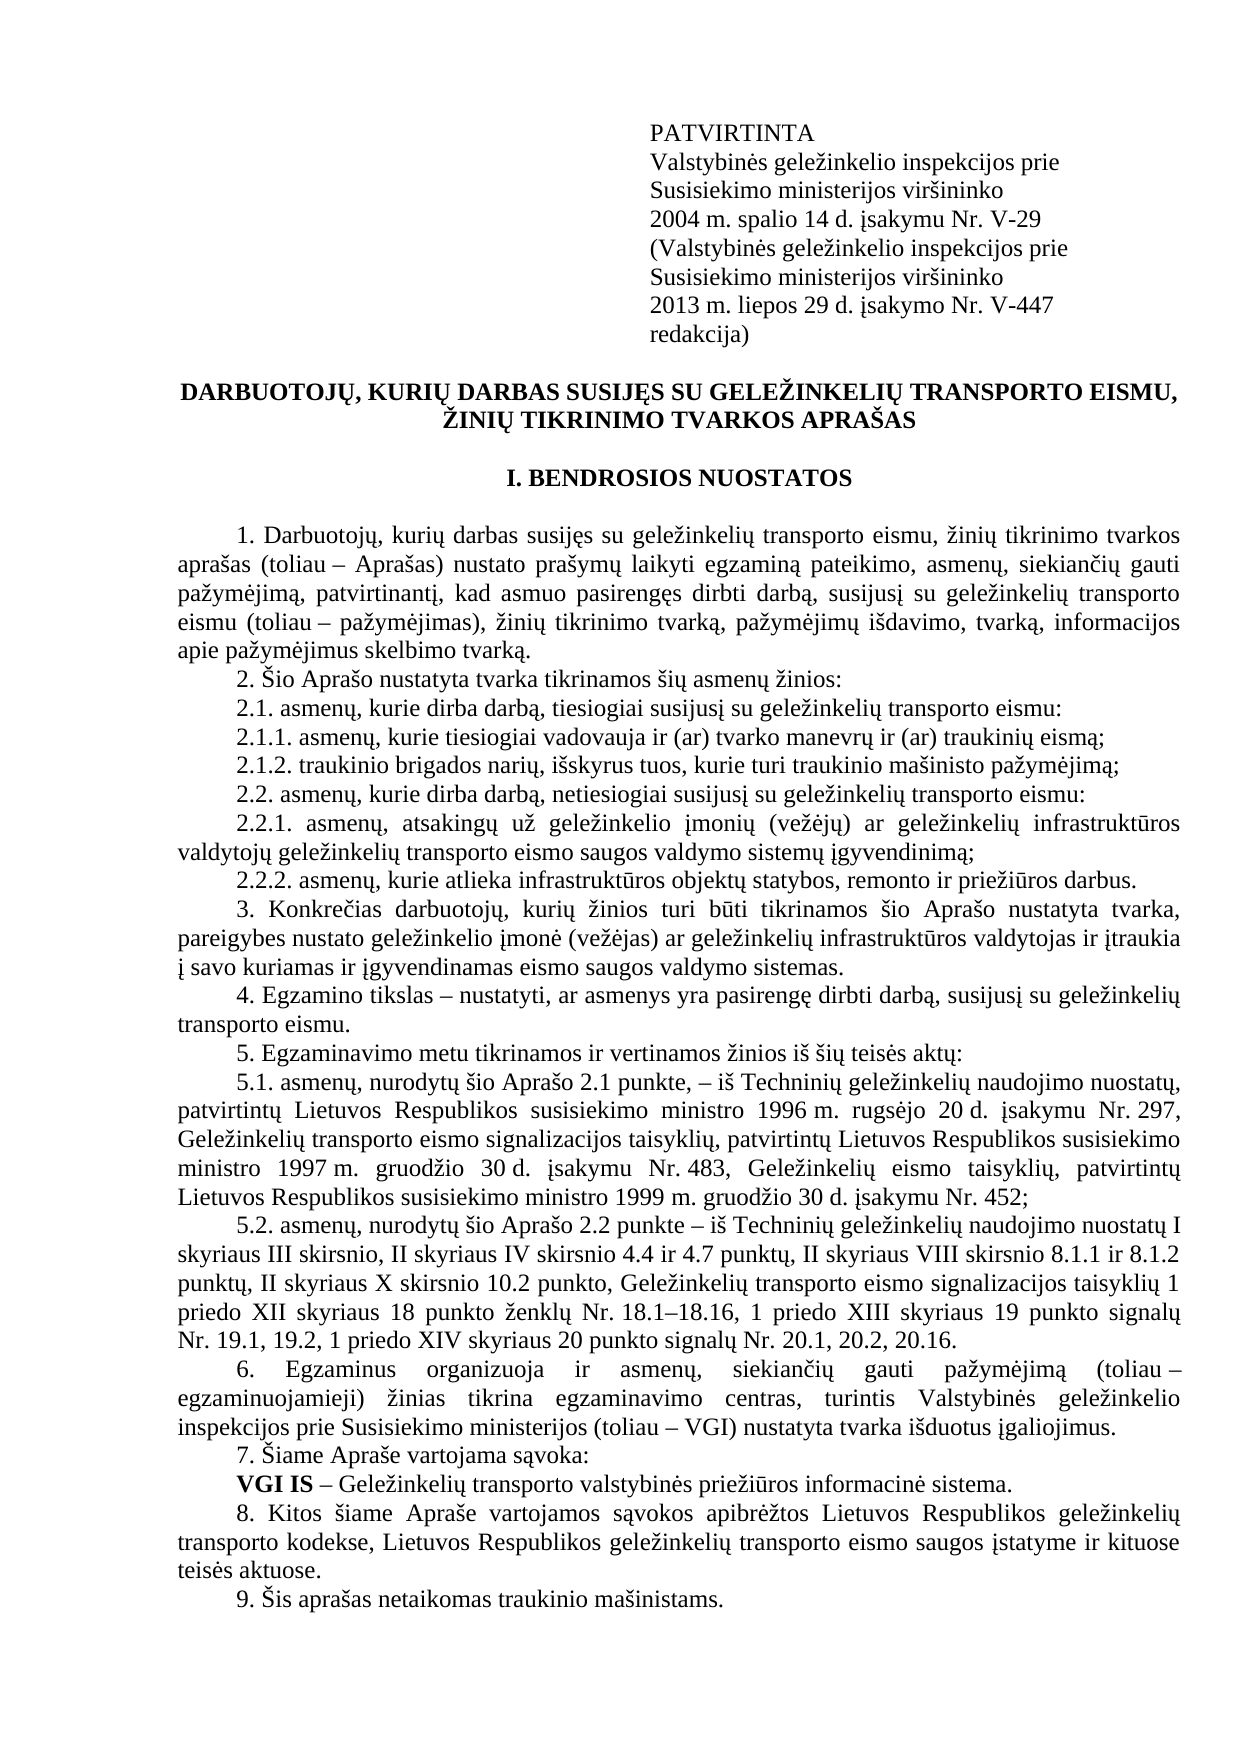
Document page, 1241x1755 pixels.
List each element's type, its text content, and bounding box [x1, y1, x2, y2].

text 6. Egzaminus organizuoja ir asmenų, siekiančių gauti pažymėjimą (toliau – egzaminuojamieji) žinias tikrina egzaminavimo centras, turintis Valstybinės geležinkelio inspekcijos prie Susisiekimo ministerijos (toliau – VGI) nustatyta tvarka išduotus įgaliojimus. [177, 1354, 1181, 1441]
text redakcija) [649, 319, 1181, 348]
text VGI IS – Geležinkelių transporto valstybinės priežiūros informacinė sistema. [177, 1469, 1181, 1498]
text 7. Šiame Apraše vartojama sąvoka: [177, 1441, 1181, 1469]
text 8. Kitos šiame Apraše vartojamos sąvokos apibrėžtos Lietuvos Respublikos geležinkelių transporto kodekse, Lietuvos Respublikos geležinkelių transporto eismo saugos įstatyme ir kituose teisės aktuose. [177, 1498, 1181, 1584]
text 5.2. asmenų, nurodytų šio Aprašo 2.2 punkte – iš Techninių geležinkelių naudojimo nuostatų I skyriaus III skirsnio, II skyriaus IV skirsnio 4.4 ir 4.7 punktų, II skyriaus VIII skirsnio 8.1.1 ir 8.1.2 punktų, II skyriaus X skirsnio 10.2 punkto, Geležinkelių transporto eismo signalizacijos taisyklių 1 priedo XII skyriaus 18 punkto ženklų Nr. 18.1–18.16, 1 priedo XIII skyriaus 19 punkto signalų Nr. 19.1, 19.2, 1 priedo XIV skyriaus 20 punkto signalų Nr. 20.1, 20.2, 20.16. [177, 1211, 1181, 1354]
text 2004 m. spalio 14 d. įsakymu Nr. V-29 [649, 204, 1181, 233]
text 5.1. asmenų, nurodytų šio Aprašo 2.1 punkte, – iš Techninių geležinkelių naudojimo nuostatų, patvirtintų Lietuvos Respublikos susisiekimo ministro 1996 m. rugsėjo 20 d. įsakymu Nr. 297, Geležinkelių transporto eismo signalizacijos taisyklių, patvirtintų Lietuvos Respublikos susisiekimo ministro 1997 m. gruodžio 30 d. įsakymu Nr. 483, Geležinkelių eismo taisyklių, patvirtintų Lietuvos Respublikos susisiekimo ministro 1999 m. gruodžio 30 d. įsakymu Nr. 452; [177, 1067, 1181, 1211]
text darbuotojų, kurių darbas susijęs su geležinkelių transporto eismu, žinių tikrinimo tvarkos aprašas [177, 377, 1181, 434]
text Valstybinės geležinkelio inspekcijos prie Susisiekimo ministerijos viršininko [649, 147, 1181, 204]
text 2.2.2. asmenų, kurie atlieka infrastruktūros objektų statybos, remonto ir priežiūros darbus. [177, 866, 1181, 894]
text I. Bendrosios nuostatos [177, 463, 1181, 492]
text 2.2.1. asmenų, atsakingų už geležinkelio įmonių (vežėjų) ar geležinkelių infrastruktūros valdytojų geležinkelių transporto eismo saugos valdymo sistemų įgyvendinimą; [177, 808, 1181, 866]
text (Valstybinės geležinkelio inspekcijos prie Susisiekimo ministerijos viršininko [649, 233, 1181, 291]
text 2.1. asmenų, kurie dirba darbą, tiesiogiai susijusį su geležinkelių transporto eismu: [177, 693, 1181, 722]
text 2013 m. liepos 29 d. įsakymo Nr. V-447 [649, 291, 1181, 319]
text Patvirtinta [649, 118, 1181, 147]
text 2.1.2. traukinio brigados narių, išskyrus tuos, kurie turi traukinio mašinisto pažymėjimą; [177, 751, 1181, 779]
text 3. Konkrečias darbuotojų, kurių žinios turi būti tikrinamos šio Aprašo nustatyta tvarka, pareigybes nustato geležinkelio įmonė (vežėjas) ar geležinkelių infrastruktūros valdytojas ir įtraukia į savo kuriamas ir įgyvendinamas eismo saugos valdymo sistemas. [177, 894, 1181, 981]
text 9. Šis aprašas netaikomas traukinio mašinistams. [177, 1584, 1181, 1613]
text 4. Egzamino tikslas – nustatyti, ar asmenys yra pasirengę dirbti darbą, susijusį su geležinkelių transporto eismu. [177, 981, 1181, 1038]
text 2. Šio Aprašo nustatyta tvarka tikrinamos šių asmenų žinios: [177, 664, 1181, 693]
text 1. Darbuotojų, kurių darbas susijęs su geležinkelių transporto eismu, žinių tikrinimo tvarkos aprašas (toliau – Aprašas) nustato prašymų laikyti egzaminą pateikimo, asmenų, siekiančių gauti pažymėjimą, patvirtinantį, kad asmuo pasirengęs dirbti darbą, susijusį su geležinkelių transporto eismu (toliau – pažymėjimas), žinių tikrinimo tvarką, pažymėjimų išdavimo, tvarką, informacijos apie pažymėjimus skelbimo tvarką. [177, 521, 1181, 664]
text 2.2. asmenų, kurie dirba darbą, netiesiogiai susijusį su geležinkelių transporto eismu: [177, 779, 1181, 808]
text 5. Egzaminavimo metu tikrinamos ir vertinamos žinios iš šių teisės aktų: [177, 1038, 1181, 1067]
text 2.1.1. asmenų, kurie tiesiogiai vadovauja ir (ar) tvarko manevrų ir (ar) traukinių eismą; [177, 722, 1181, 751]
